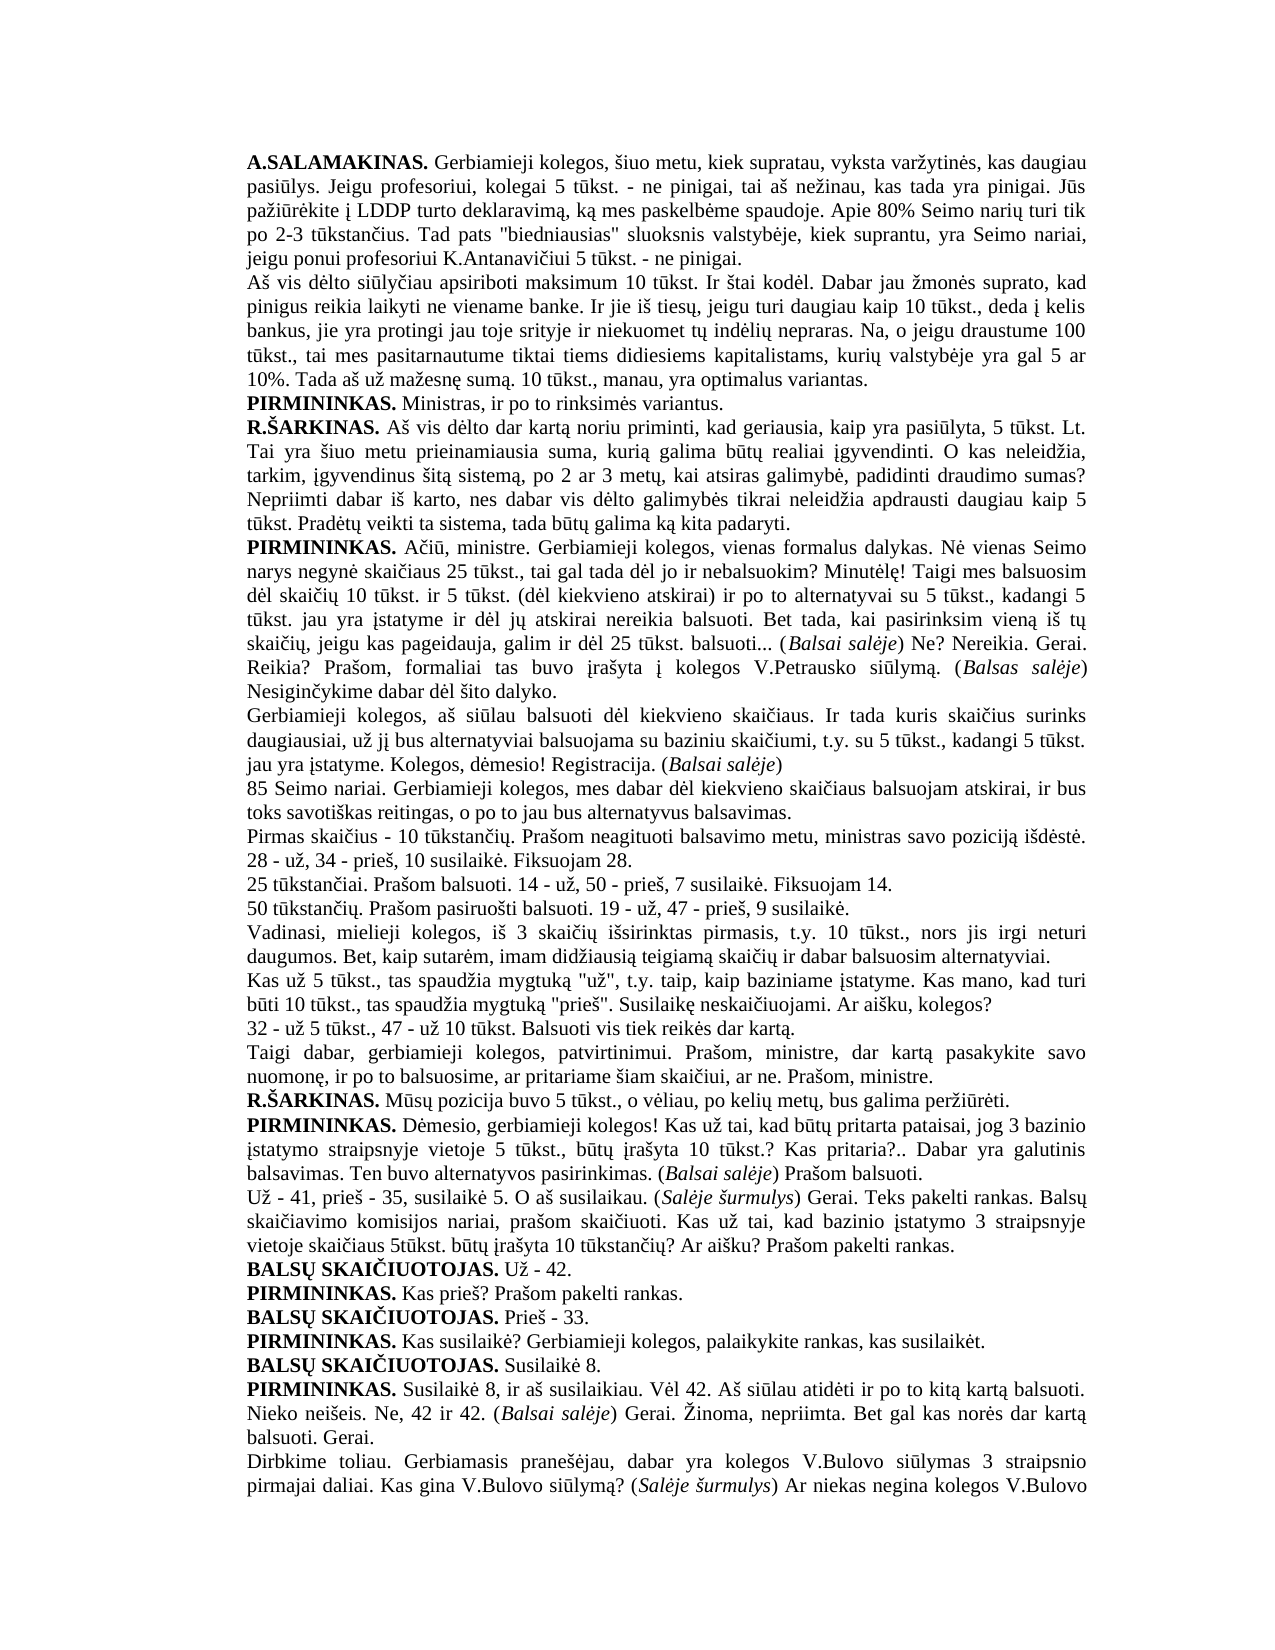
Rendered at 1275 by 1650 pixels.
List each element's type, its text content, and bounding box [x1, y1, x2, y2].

text 25 tūkstančiai. Prašom balsuoti. 14 - už, 50 - prieš, 7 susilaikė. Fiksuojam 14. [247, 872, 1087, 896]
text PIRMININKAS. Ministras, ir po to rinksimės variantus. [247, 391, 1087, 415]
text PIRMININKAS. Kas prieš? Prašom pakelti rankas. [247, 1281, 1087, 1305]
text A.SALAMAKINAS. Gerbiamieji kolegos, šiuo metu, kiek supratau, vyksta varžytinės, kas daugiau pasiūlys. Jeigu profesoriui, kolegai 5 tūkst. - ne pinigai, tai aš nežinau, kas tada yra pinigai. Jūs pažiūrėkite į LDDP turto deklaravimą, ką mes paskelbėme spaudoje. Apie 80% Seimo narių turi tik po 2-3 tūkstančius. Tad pats "biedniausias" sluoksnis valstybėje, kiek suprantu, yra Seimo nariai, jeigu ponui profesoriui K.Antanavičiui 5 tūkst. - ne pinigai. [247, 150, 1087, 270]
text Kas už 5 tūkst., tas spaudžia mygtuką "už", t.y. taip, kaip baziniame įstatyme. Kas mano, kad turi būti 10 tūkst., tas spaudžia mygtuką "prieš". Susilaikę neskaičiuojami. Ar aišku, kolegos? [247, 968, 1087, 1016]
text Už - 41, prieš - 35, susilaikė 5. O aš susilaikau. (Salėje šurmulys) Gerai. Teks pakelti rankas. Balsų skaičiavimo komisijos nariai, prašom skaičiuoti. Kas už tai, kad bazinio įstatymo 3 straipsnyje vietoje skaičiaus 5tūkst. būtų įrašyta 10 tūkstančių? Ar aišku? Prašom pakelti rankas. [247, 1185, 1087, 1257]
text Aš vis dėlto siūlyčiau apsiriboti maksimum 10 tūkst. Ir štai kodėl. Dabar jau žmonės suprato, kad pinigus reikia laikyti ne viename banke. Ir jie iš tiesų, jeigu turi daugiau kaip 10 tūkst., deda į kelis bankus, jie yra protingi jau toje srityje ir niekuomet tų indėlių nepraras. Na, o jeigu draustume 100 tūkst., tai mes pasitarnautume tiktai tiems didiesiems kapitalistams, kurių valstybėje yra gal 5 ar 10%. Tada aš už mažesnę sumą. 10 tūkst., manau, yra optimalus variantas. [247, 270, 1087, 391]
text Pirmas skaičius - 10 tūkstančių. Prašom neagituoti balsavimo metu, ministras savo poziciją išdėstė. 28 - už, 34 - prieš, 10 susilaikė. Fiksuojam 28. [247, 824, 1087, 872]
text BALSŲ SKAIČIUOTOJAS. Prieš - 33. [247, 1305, 1087, 1329]
text Vadinasi, mielieji kolegos, iš 3 skaičių išsirinktas pirmasis, t.y. 10 tūkst., nors jis irgi neturi daugumos. Bet, kaip sutarėm, imam didžiausią teigiamą skaičių ir dabar balsuosim alternatyviai. [247, 920, 1087, 968]
text PIRMININKAS. Dėmesio, gerbiamieji kolegos! Kas už tai, kad būtų pritarta pataisai, jog 3 bazinio įstatymo straipsnyje vietoje 5 tūkst., būtų įrašyta 10 tūkst.? Kas pritaria?.. Dabar yra galutinis balsavimas. Ten buvo alternatyvos pasirinkimas. (Balsai salėje) Prašom balsuoti. [247, 1112, 1087, 1185]
text 85 Seimo nariai. Gerbiamieji kolegos, mes dabar dėl kiekvieno skaičiaus balsuojam atskirai, ir bus toks savotiškas reitingas, o po to jau bus alternatyvus balsavimas. [247, 776, 1087, 824]
text Dirbkime toliau. Gerbiamasis pranešėjau, dabar yra kolegos V.Bulovo siūlymas 3 straipsnio pirmajai daliai. Kas gina V.Bulovo siūlymą? (Salėje šurmulys) Ar niekas negina kolegos V.Bulovo [247, 1449, 1087, 1497]
text R.ŠARKINAS. Mūsų pozicija buvo 5 tūkst., o vėliau, po kelių metų, bus galima peržiūrėti. [247, 1088, 1087, 1112]
text PIRMININKAS. Ačiū, ministre. Gerbiamieji kolegos, vienas formalus dalykas. Nė vienas Seimo narys negynė skaičiaus 25 tūkst., tai gal tada dėl jo ir nebalsuokim? Minutėlę! Taigi mes balsuosim dėl skaičių 10 tūkst. ir 5 tūkst. (dėl kiekvieno atskirai) ir po to alternatyvai su 5 tūkst., kadangi 5 tūkst. jau yra įstatyme ir dėl jų atskirai nereikia balsuoti. Bet tada, kai pasirinksim vieną iš tų skaičių, jeigu kas pageidauja, galim ir dėl 25 tūkst. balsuoti... (Balsai salėje) Ne? Nereikia. Gerai. Reikia? Prašom, formaliai tas buvo įrašyta į kolegos V.Petrausko siūlymą. (Balsas salėje) Nesiginčykime dabar dėl šito dalyko. [247, 535, 1087, 703]
text R.ŠARKINAS. Aš vis dėlto dar kartą noriu priminti, kad geriausia, kaip yra pasiūlyta, 5 tūkst. Lt. Tai yra šiuo metu prieinamiausia suma, kurią galima būtų realiai įgyvendinti. O kas neleidžia, tarkim, įgyvendinus šitą sistemą, po 2 ar 3 metų, kai atsiras galimybė, padidinti draudimo sumas? Nepriimti dabar iš karto, nes dabar vis dėlto galimybės tikrai neleidžia apdrausti daugiau kaip 5 tūkst. Pradėtų veikti ta sistema, tada būtų galima ką kita padaryti. [247, 415, 1087, 535]
text BALSŲ SKAIČIUOTOJAS. Susilaikė 8. [247, 1353, 1087, 1377]
text BALSŲ SKAIČIUOTOJAS. Už - 42. [247, 1257, 1087, 1281]
text Gerbiamieji kolegos, aš siūlau balsuoti dėl kiekvieno skaičiaus. Ir tada kuris skaičius surinks daugiausiai, už jį bus alternatyviai balsuojama su baziniu skaičiumi, t.y. su 5 tūkst., kadangi 5 tūkst. jau yra įstatyme. Kolegos, dėmesio! Registracija. (Balsai salėje) [247, 703, 1087, 776]
text 50 tūkstančių. Prašom pasiruošti balsuoti. 19 - už, 47 - prieš, 9 susilaikė. [247, 896, 1087, 920]
text PIRMININKAS. Kas susilaikė? Gerbiamieji kolegos, palaikykite rankas, kas susilaikėt. [247, 1329, 1087, 1353]
text PIRMININKAS. Susilaikė 8, ir aš susilaikiau. Vėl 42. Aš siūlau atidėti ir po to kitą kartą balsuoti. Nieko neišeis. Ne, 42 ir 42. (Balsai salėje) Gerai. Žinoma, nepriimta. Bet gal kas norės dar kartą balsuoti. Gerai. [247, 1377, 1087, 1449]
text 32 - už 5 tūkst., 47 - už 10 tūkst. Balsuoti vis tiek reikės dar kartą. [247, 1016, 1087, 1040]
text Taigi dabar, gerbiamieji kolegos, patvirtinimui. Prašom, ministre, dar kartą pasakykite savo nuomonę, ir po to balsuosime, ar pritariame šiam skaičiui, ar ne. Prašom, ministre. [247, 1040, 1087, 1088]
